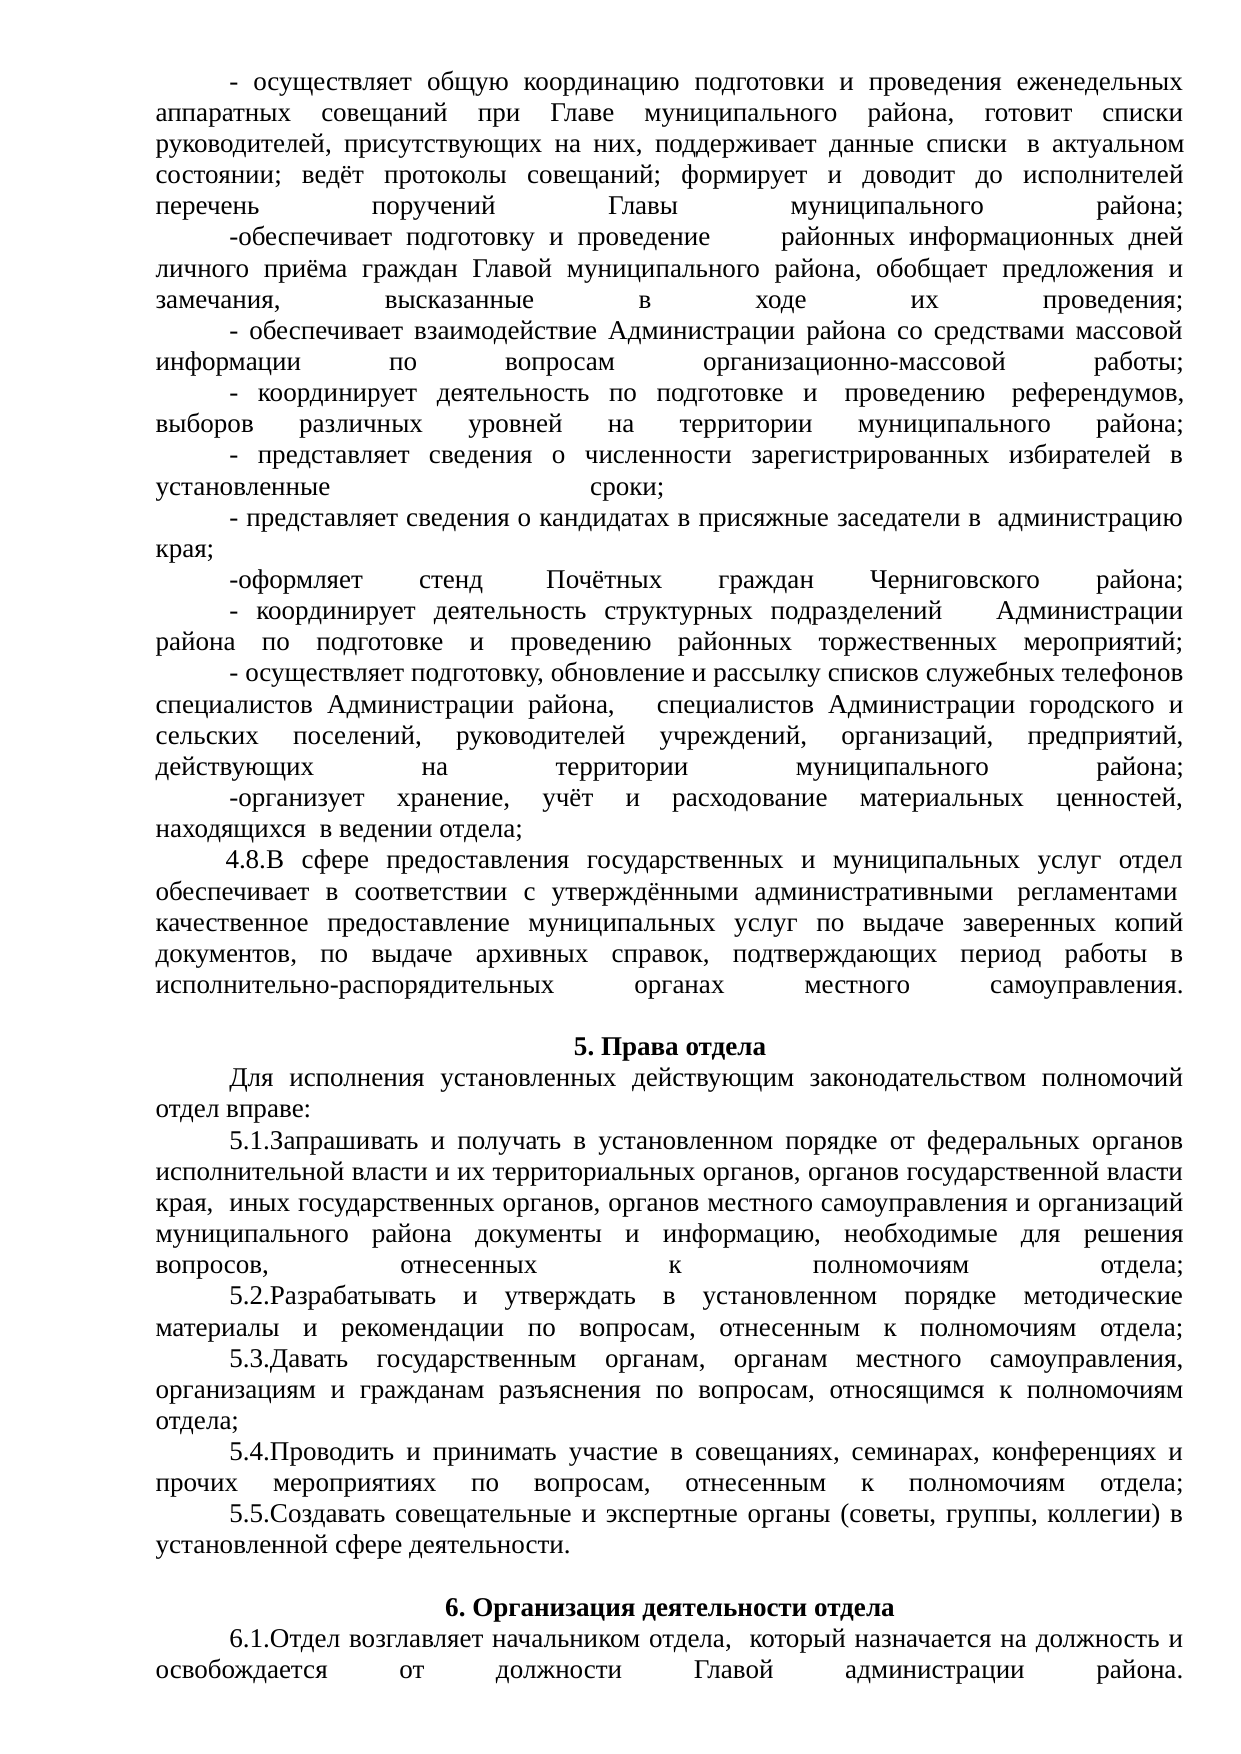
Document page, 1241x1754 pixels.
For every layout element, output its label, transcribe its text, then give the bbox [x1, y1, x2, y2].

text - осуществляет общую координацию подготовки и проведения еженедельных аппаратных совещаний при Главе муниципального района, готовит списки руководителей, присутствующих на них, поддерживает данные списки в актуальном состоянии; ведёт протоколы совещаний; формирует и доводит до исполнителей перечень поручений Главы муниципального района; -обеспечивает подготовку и проведение районных информационных дней личного приёма граждан Главой муниципального района, обобщает предложения и замечания, высказанные в ходе их проведения; - обеспечивает взаимодействие Администрации района со средствами массовой информации по вопросам организационно-массовой работы; - координирует деятельность по подготовке и проведению референдумов, выборов различных уровней на территории муниципального района; - представляет сведения о численности зарегистрированных избирателей в установленные сроки; - представляет сведения о кандидатах в присяжные заседатели в администрацию края; -оформляет стенд Почётных граждан Черниговского района; - координирует деятельность структурных подразделений Администрации района по подготовке и проведению районных торжественных мероприятий; - осуществляет подготовку, обновление и рассылку списков служебных телефонов специалистов Администрации района, специалистов Администрации городского и сельских поселений, руководителей учреждений, организаций, предприятий, действующих на территории муниципального района; -организует хранение, учёт и расходование материальных ценностей, находящихся в ведении отдела; [155, 65, 1184, 843]
text Для исполнения установленных действующим законодательством полномочий отдел вправе: [155, 1061, 1184, 1124]
text 6.1.Отдел возглавляет начальником отдела, который назначается на должность и освобождается от должности Главой администрации района. [155, 1622, 1184, 1684]
text 5. Права отдела [155, 1030, 1184, 1061]
text 6. Организация деятельности отдела [155, 1591, 1184, 1622]
text 5.1.Запрашивать и получать в установленном порядке от федеральных органов исполнительной власти и их территориальных органов, органов государственной власти края, иных государственных органов, органов местного самоуправления и организаций муниципального района документы и информацию, необходимые для решения вопросов, отнесенных к полномочиям отдела; 5.2.Разрабатывать и утверждать в установленном порядке методические материалы и рекомендации по вопросам, отнесенным к полномочиям отдела; 5.3.Давать государственным органам, органам местного самоуправления, организациям и гражданам разъяснения по вопросам, относящимся к полномочиям отдела; 5.4.Проводить и принимать участие в совещаниях, семинарах, конференциях и прочих мероприятиях по вопросам, отнесенным к полномочиям отдела; 5.5.Создавать совещательные и экспертные органы (советы, группы, коллегии) в установленной сфере деятельности. [155, 1124, 1184, 1560]
text 4.8.В сфере предоставления государственных и муниципальных услуг отдел обеспечивает в соответствии с утверждёнными административными регламентами качественное предоставление муниципальных услуг по выдаче заверенных копий документов, по выдаче архивных справок, подтверждающих период работы в исполнительно-распорядительных органах местного самоуправления. [155, 843, 1184, 1030]
